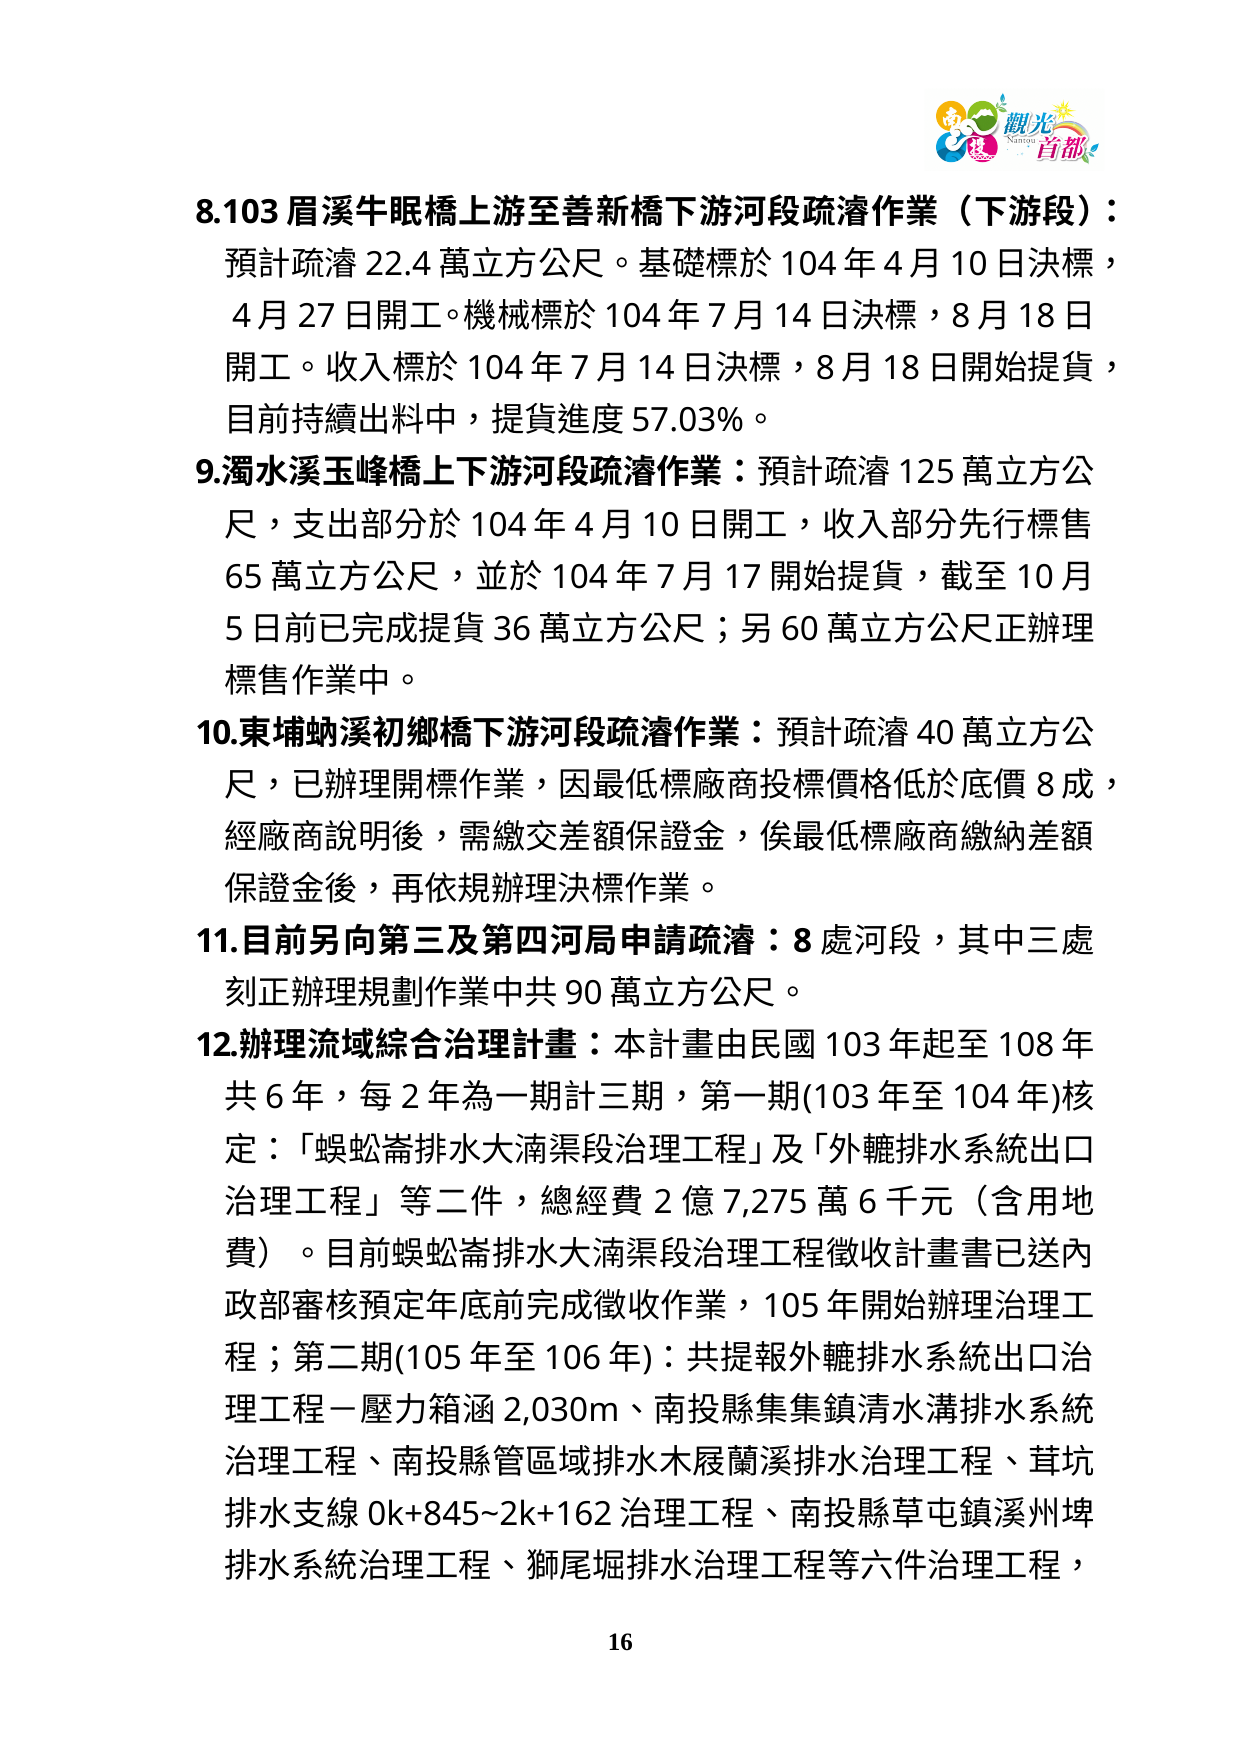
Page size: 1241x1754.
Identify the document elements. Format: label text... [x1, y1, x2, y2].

text 10.東埔蚋溪初鄉橋下游河段疏濬作業：預計疏濬40萬立方公尺，已辦理開標作業，因最低標廠商投標價格低於底價8成，經廠商說明後，需繳交差額保證金，俟最低標廠商繳納差額保證金後，再依規辦理決標作業。 [195, 703, 1095, 911]
text 12.辦理流域綜合治理計畫：本計畫由民國103年起至108年共6年，每2年為一期計三期，第一期(103年至104年)核定：「蜈蚣崙排水大湳渠段治理工程」及「外轆排水系統出口治理工程」等二件，總經費2億7,275萬6千元（含用地費）。目前蜈蚣崙排水大湳渠段治理工程徵收計畫書已送內政部審核預定年底前完成徵收作業，105年開始辦理治理工程；第二期(105年至106年)：共提報外轆排水系統出口治理工程－壓力箱涵2,030m、南投縣集集鎮清水溝排水系統治理工程、南投縣管區域排水木屐蘭溪排水治理工程、茸坑排水支線0k+845~2k+162治理工程、南投縣草屯鎮溪州埤排水系統治理工程、獅尾堀排水治理工程等六件治理工程， [195, 1015, 1095, 1588]
text 9.濁水溪玉峰橋上下游河段疏濬作業：預計疏濬125萬立方公尺，支出部分於104年4月10日開工，收入部分先行標售65萬立方公尺，並於104年7月17開始提貨，截至10月5日前已完成提貨36萬立方公尺；另60萬立方公尺正辦理標售作業中。 [195, 442, 1095, 703]
text 8.103眉溪牛眠橋上游至善新橋下游河段疏濬作業（下游段）：預計疏濬22.4萬立方公尺。基礎標於104年4月10日決標， 4月27日開工。機械標於104年7月14日決標，8月18日開工。收入標於104年7月14日決標，8月18日開始提貨，目前持續出料中，提貨進度57.03%。 [195, 182, 1095, 442]
text 11.目前另向第三及第四河局申請疏濬：8處河段，其中三處刻正辦理規劃作業中共90萬立方公尺。 [195, 911, 1095, 1015]
picture [924, 88, 1105, 171]
